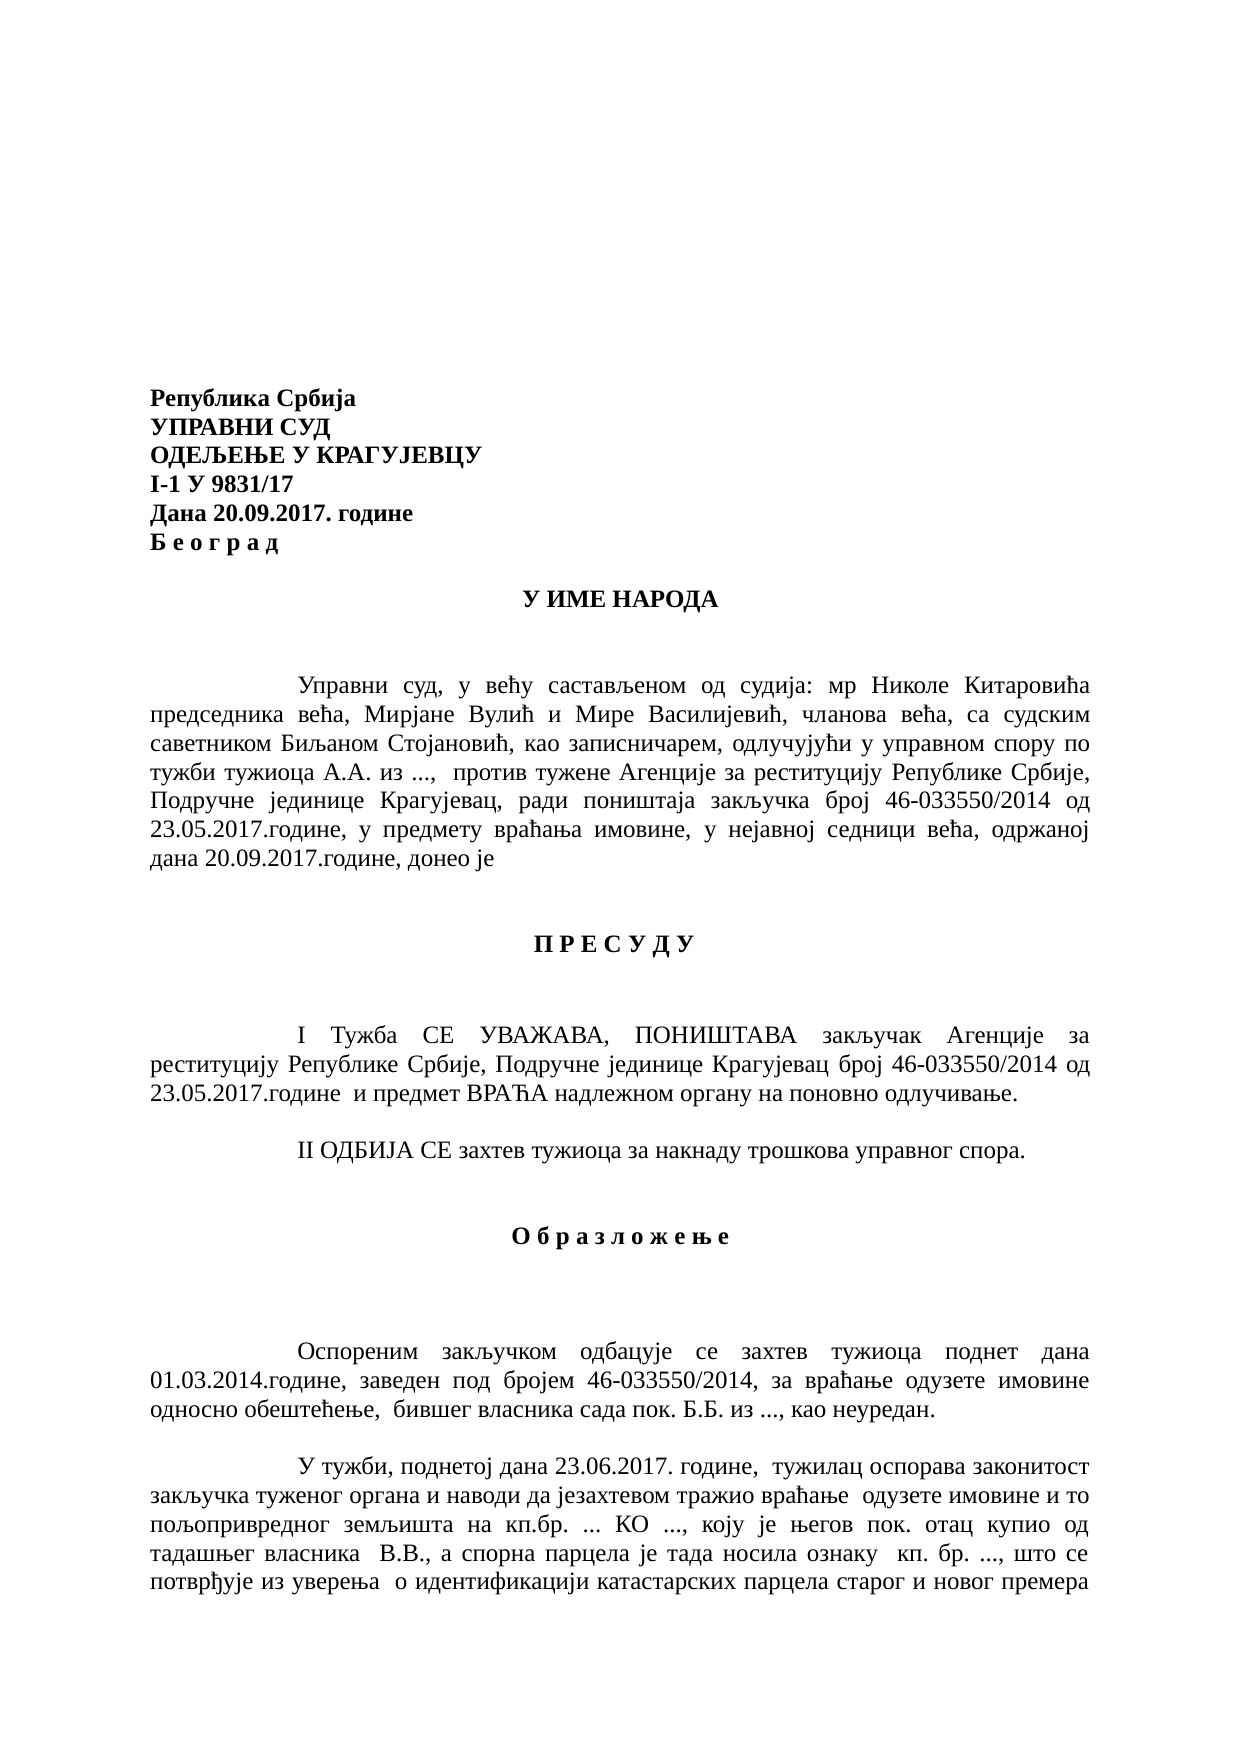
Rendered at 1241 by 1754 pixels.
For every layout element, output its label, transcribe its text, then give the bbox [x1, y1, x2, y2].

text Б е о г р а д [150, 527, 1090, 555]
text У ИМЕ НАРОДА [150, 584, 1090, 613]
text I Тужба СЕ УВАЖАВА, ПОНИШТАВА закључак Агенције за реституцију Републике Србије, Подручне јединице Крагујевац број 46-033550/2014 од 23.05.2017.године и предмет ВРАЋА надлежном органу на поновно одлучивање. [150, 1020, 1090, 1106]
text Управни суд, у већу састављеном од судија: мр Николе Китаровића председника већа, Мирјане Вулић и Мире Василијевић, чланова већа, са судским саветником Биљаном Стојановић, као записничарем, одлучујући у управном спору по тужби тужиoца A.A. из ..., против тужене Агенције за реституцију Републике Србије, Подручне јединице Крагујевац, ради поништаја закључка број 46-033550/2014 од 23.05.2017.године, у предмету враћања имовине, у нејавној седници већа, одржаној дана 20.09.2017.године, донео је [150, 670, 1090, 872]
text Оспореним закључком одбацује се захтев тужиоца поднет дана 01.03.2014.године, заведен под бројем 46-033550/2014, за враћање одузете имовине односно обештећење, бившег власника сада пок. Б.Б. из ..., као неуредан. [150, 1336, 1090, 1423]
text О б р а з л о ж е њ е [150, 1221, 1090, 1250]
text I-1 У 9831/17 [150, 469, 1090, 498]
text У тужби, поднетој дана 23.06.2017. године, тужилац оспорава законитост закључка туженог органа и наводи да језахтевом тражио враћање одузете имовине и то пољопривредног земљишта на кп.бр. ... КО ..., коју је његов пок. отац купио од тадашњег власника В.В., а спорна парцела је тада носила ознаку кп. бр. ..., што се потврђује из уверења о идентификацији катастарских парцела старог и новог премера [150, 1451, 1090, 1595]
text II ОДБИЈА СЕ захтев тужиоца за накнаду трошкова управног спора. [150, 1135, 1090, 1164]
text Република Србија [150, 383, 1090, 412]
text П Р E С У Д У [150, 929, 1090, 958]
text УПРАВНИ СУД [150, 412, 1090, 440]
text Дана 20.09.2017. године [150, 498, 1090, 527]
text ОДЕЉЕЊЕ У КРАГУЈЕВЦУ [150, 440, 1090, 469]
